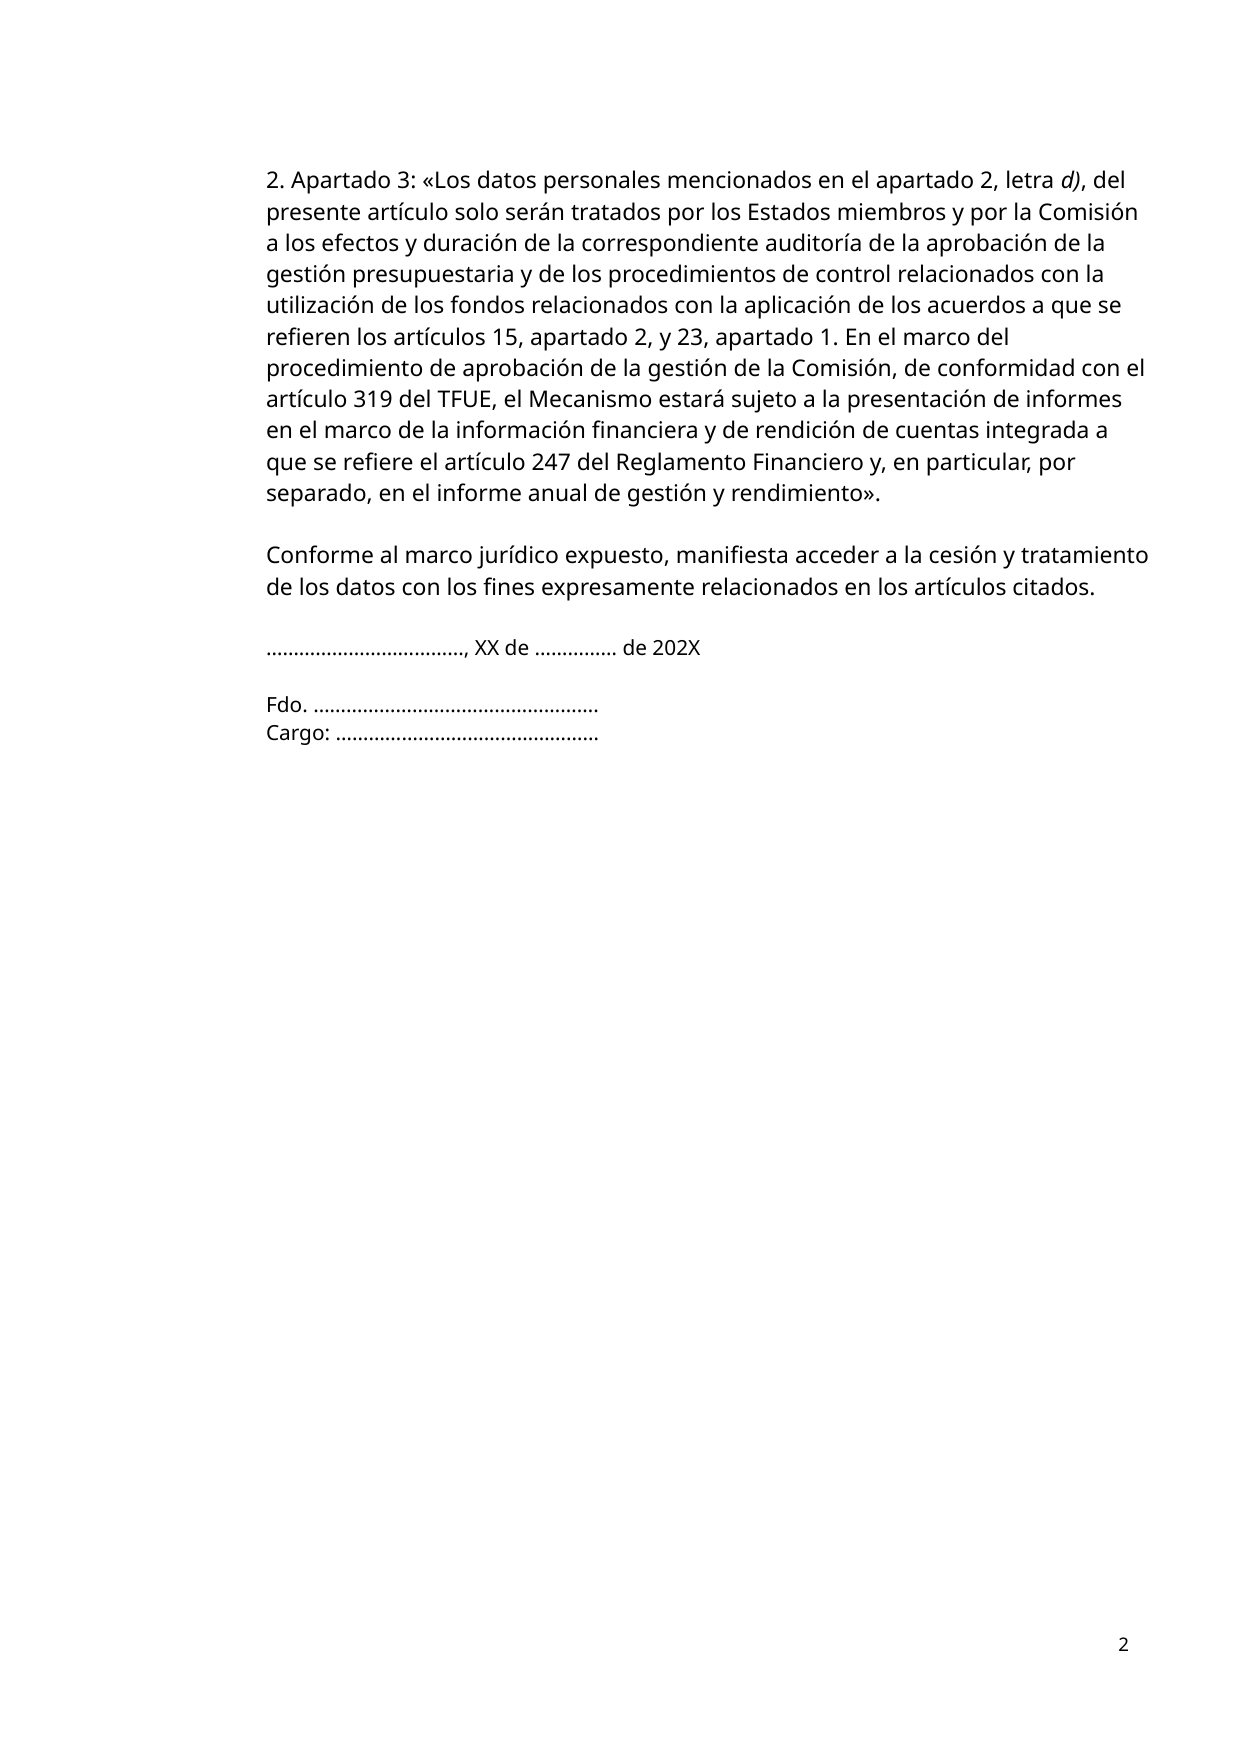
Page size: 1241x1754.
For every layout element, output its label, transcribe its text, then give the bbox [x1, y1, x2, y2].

text Fdo. ……………………………………………. [266, 690, 1152, 718]
text 2. Apartado 3: «Los datos personales mencionados en el apartado 2, letra d), del presente artículo solo serán tratados por los Estados miembros y por la Comisión a los efectos y duración de la correspondiente auditoría de la aprobación de la gestión presupuestaria y de los procedimientos de control relacionados con la utilización de los fondos relacionados con la aplicación de los acuerdos a que se refieren los artículos 15, apartado 2, y 23, apartado 1. En el marco del procedimiento de aprobación de la gestión de la Comisión, de conformidad con el artículo 319 del TFUE, el Mecanismo estará sujeto a la presentación de informes en el marco de la información financiera y de rendición de cuentas integrada a que se refiere el artículo 247 del Reglamento Financiero y, en particular, por separado, en el informe anual de gestión y rendimiento». [266, 164, 1152, 508]
text ……………………………..., XX de …………… de 202X [266, 633, 1152, 661]
text Conforme al marco jurídico expuesto, manifiesta acceder a la cesión y tratamiento de los datos con los fines expresamente relacionados en los artículos citados. [266, 539, 1152, 602]
text Cargo: ………………………………………… [266, 718, 1152, 747]
